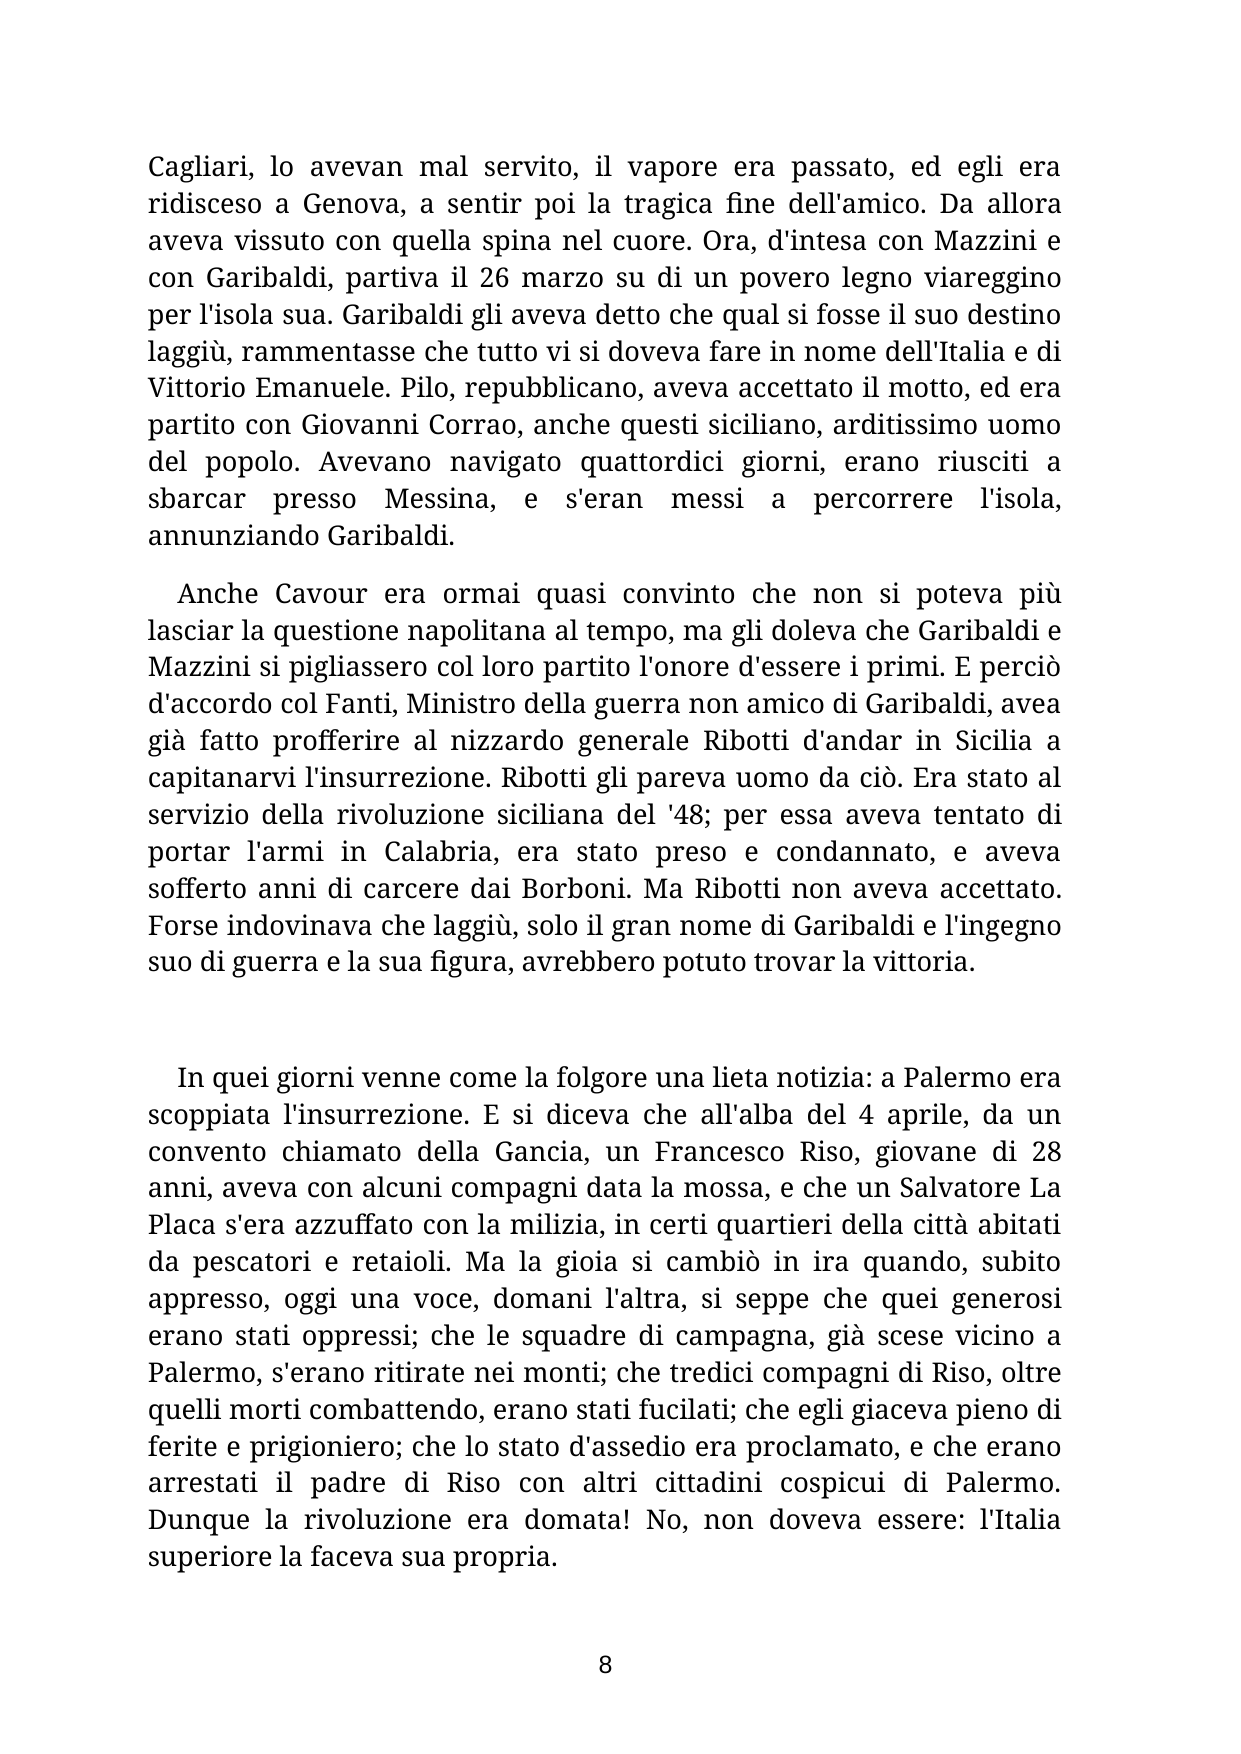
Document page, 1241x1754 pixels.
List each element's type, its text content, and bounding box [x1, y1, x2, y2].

text Cagliari, lo avevan mal servito, il vapore era passato, ed egli era ridisceso a Genova, a sentir poi la tragica fine dell'amico. Da allora aveva vissuto con quella spina nel cuore. Ora, d'intesa con Mazzini e con Garibaldi, partiva il 26 marzo su di un povero legno viareggino per l'isola sua. Garibaldi gli aveva detto che qual si fosse il suo destino laggiù, rammentasse che tutto vi si doveva fare in nome dell'Italia e di Vittorio Emanuele. Pilo, repubblicano, aveva accettato il motto, ed era partito con Giovanni Corrao, anche questi siciliano, arditissimo uomo del popolo. Avevano navigato quattordici giorni, erano riusciti a sbarcar presso Messina, e s'eran messi a percorrere l'isola, annunziando Garibaldi. [148, 148, 1063, 553]
text Anche Cavour era ormai quasi convinto che non si poteva più lasciar la questione napolitana al tempo, ma gli doleva che Garibaldi e Mazzini si pigliassero col loro partito l'onore d'essere i primi. E perciò d'accordo col Fanti, Ministro della guerra non amico di Garibaldi, avea già fatto profferire al nizzardo generale Ribotti d'andar in Sicilia a capitanarvi l'insurrezione. Ribotti gli pareva uomo da ciò. Era stato al servizio della rivoluzione siciliana del '48; per essa aveva tentato di portar l'armi in Calabria, era stato preso e condannato, e aveva sofferto anni di carcere dai Borboni. Ma Ribotti non aveva accettato. Forse indovinava che laggiù, solo il gran nome di Garibaldi e l'ingegno suo di guerra e la sua figura, avrebbero potuto trovar la vittoria. [148, 574, 1063, 980]
text In quei giorni venne come la folgore una lieta notizia: a Palermo era scoppiata l'insurrezione. E si diceva che all'alba del 4 aprile, da un convento chiamato della Gancia, un Francesco Riso, giovane di 28 anni, aveva con alcuni compagni data la mossa, e che un Salvatore La Placa s'era azzuffato con la milizia, in certi quartieri della città abitati da pescatori e retaioli. Ma la gioia si cambiò in ira quando, subito appresso, oggi una voce, domani l'altra, si seppe che quei generosi erano stati oppressi; che le squadre di campagna, già scese vicino a Palermo, s'erano ritirate nei monti; che tredici compagni di Riso, oltre quelli morti combattendo, erano stati fucilati; che egli giaceva pieno di ferite e prigioniero; che lo stato d'assedio era proclamato, e che erano arrestati il padre di Riso con altri cittadini cospicui di Palermo. Dunque la rivoluzione era domata! No, non doveva essere: l'Italia superiore la faceva sua propria. [148, 1058, 1063, 1574]
